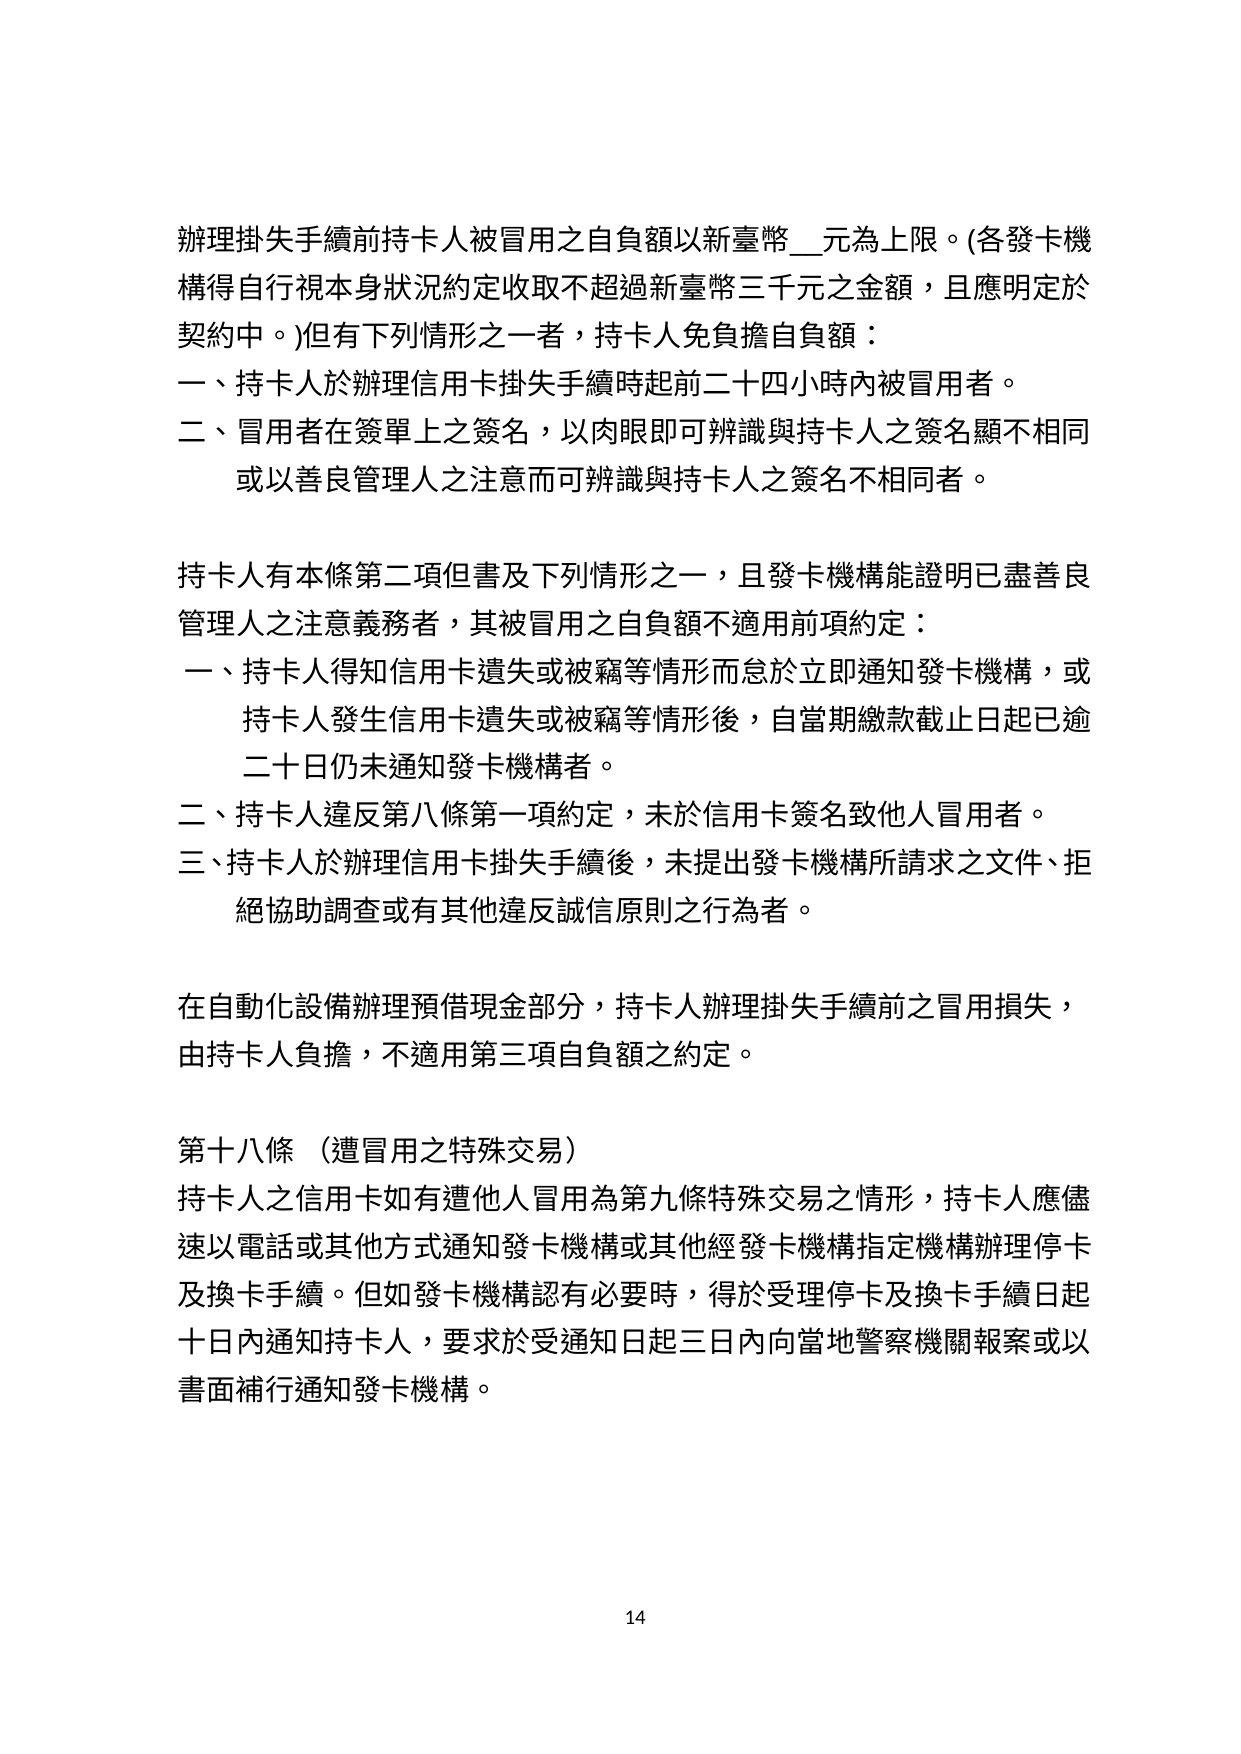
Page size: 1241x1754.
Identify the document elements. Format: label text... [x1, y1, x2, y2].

text 持卡人有本條第二項但書及下列情形之一，且發卡機構能證明已盡善良管理人之注意義務者，其被冒用之自負額不適用前項約定： [177, 548, 1092, 644]
text 二、持卡人違反第八條第一項約定，未於信用卡簽名致他人冒用者。 [177, 787, 1092, 835]
text 辦理掛失手續前持卡人被冒用之自負額以新臺幣__元為上限。(各發卡機構得自行視本身狀況約定收取不超過新臺幣三千元之金額，且應明定於契約中。)但有下列情形之一者，持卡人免負擔自負額： [177, 212, 1092, 356]
text 第十八條 （遭冒用之特殊交易） [177, 1123, 1092, 1171]
text 三、持卡人於辦理信用卡掛失手續後，未提出發卡機構所請求之文件、拒絕協助調查或有其他違反誠信原則之行為者。 [177, 835, 1092, 931]
text 一、持卡人得知信用卡遺失或被竊等情形而怠於立即通知發卡機構，或持卡人發生信用卡遺失或被竊等情形後，自當期繳款截止日起已逾二十日仍未通知發卡機構者。 [184, 644, 1092, 787]
text 二、冒用者在簽單上之簽名，以肉眼即可辨識與持卡人之簽名顯不相同或以善良管理人之注意而可辨識與持卡人之簽名不相同者。 [177, 404, 1092, 500]
text 在自動化設備辦理預借現金部分，持卡人辦理掛失手續前之冒用損失，由持卡人負擔，不適用第三項自負額之約定。 [177, 979, 1092, 1075]
text 一、持卡人於辦理信用卡掛失手續時起前二十四小時內被冒用者。 [177, 356, 1092, 404]
text 持卡人之信用卡如有遭他人冒用為第九條特殊交易之情形，持卡人應儘速以電話或其他方式通知發卡機構或其他經發卡機構指定機構辦理停卡及換卡手續。但如發卡機構認有必要時，得於受理停卡及換卡手續日起十日內通知持卡人，要求於受通知日起三日內向當地警察機關報案或以書面補行通知發卡機構。 [177, 1171, 1092, 1410]
